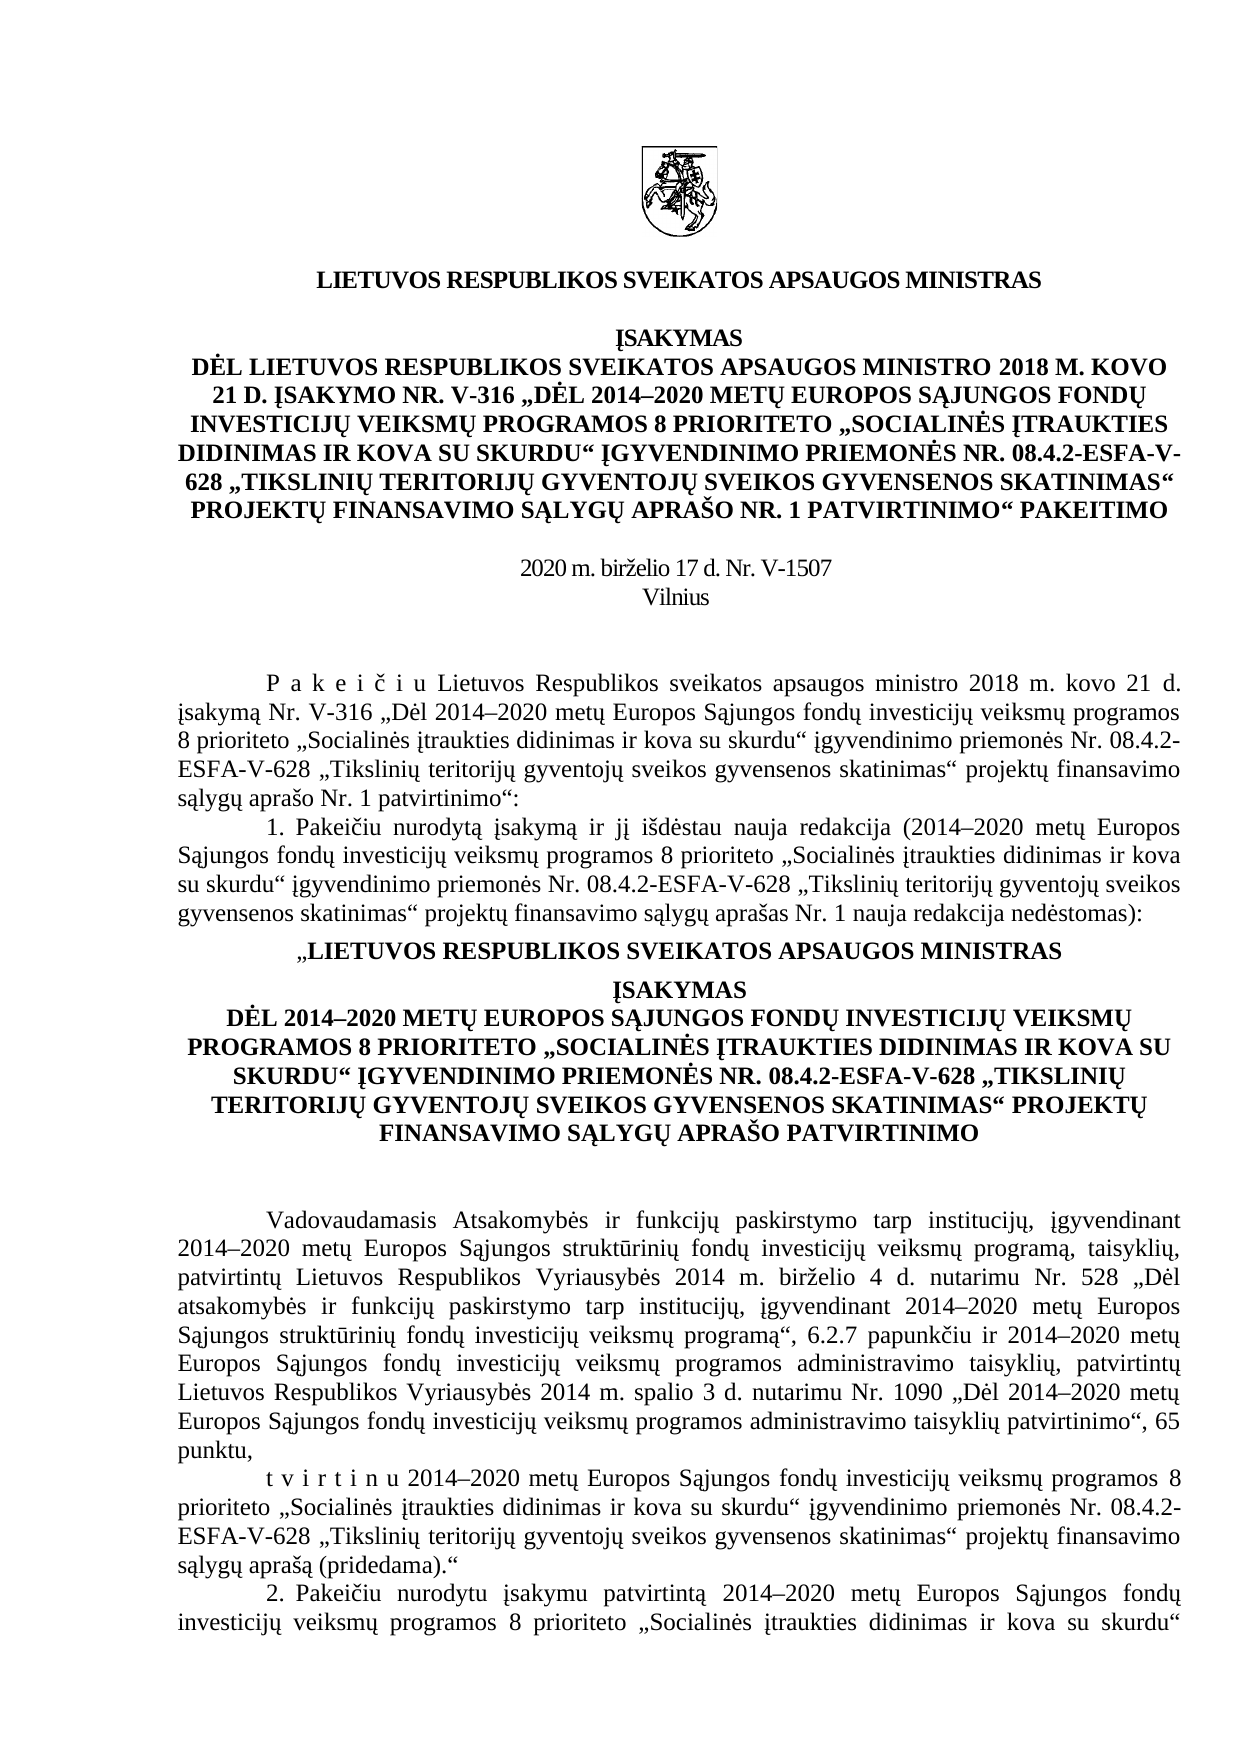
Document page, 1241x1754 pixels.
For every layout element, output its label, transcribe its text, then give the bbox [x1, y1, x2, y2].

text ĮSAKYMAS [177, 323, 1181, 352]
text DĖL LIETUVOS RESPUBLIKOS SVEIKATOS APSAUGOS MINISTRO 2018 M. KOVO 21 D. ĮSAKYMO NR. V-316 „DĖL 2014–2020 METŲ EUROPOS SĄJUNGOS FONDŲ INVESTICIJŲ VEIKSMŲ PROGRAMOS 8 PRIORITETO „SOCIALINĖS ĮTRAUKTIES DIDINIMAS IR KOVA SU SKURDU“ ĮGYVENDINIMO PRIEMONĖS NR. 08.4.2-ESFA-V-628 „TIKSLINIŲ TERITORIJŲ GYVENTOJŲ SVEIKOS GYVENSENOS SKATINIMAS“ PROJEKTŲ FINANSAVIMO SĄLYGŲ APRAŠO NR. 1 PATVIRTINIMO“ PAKEITIMO [177, 352, 1181, 524]
text „LIETUVOS RESPUBLIKOS SVEIKATOS APSAUGOS MINISTRAS [177, 936, 1181, 965]
text t v i r t i n u 2014–2020 metų Europos Sąjungos fondų investicijų veiksmų programos 8 prioriteto „Socialinės įtraukties didinimas ir kova su skurdu“ įgyvendinimo priemonės Nr. 08.4.2-ESFA-V-628 „Tikslinių teritorijų gyventojų sveikos gyvensenos skatinimas“ projektų finansavimo sąlygų aprašą (pridedama).“ [177, 1463, 1181, 1578]
text Vilnius [177, 582, 1176, 611]
text Vadovaudamasis Atsakomybės ir funkcijų paskirstymo tarp institucijų, įgyvendinant 2014–2020 metų Europos Sąjungos struktūrinių fondų investicijų veiksmų programą, taisyklių, patvirtintų Lietuvos Respublikos Vyriausybės 2014 m. birželio 4 d. nutarimu Nr. 528 „Dėl atsakomybės ir funkcijų paskirstymo tarp institucijų, įgyvendinant 2014–2020 metų Europos Sąjungos struktūrinių fondų investicijų veiksmų programą“, 6.2.7 papunkčiu ir 2014–2020 metų Europos Sąjungos fondų investicijų veiksmų programos administravimo taisyklių, patvirtintų Lietuvos Respublikos Vyriausybės 2014 m. spalio 3 d. nutarimu Nr. 1090 „Dėl 2014–2020 metų Europos Sąjungos fondų investicijų veiksmų programos administravimo taisyklių patvirtinimo“, 65 punktu, [177, 1205, 1181, 1463]
text P a k e i č i u Lietuvos Respublikos sveikatos apsaugos ministro 2018 m. kovo 21 d. įsakymą Nr. V-316 „Dėl 2014–2020 metų Europos Sąjungos fondų investicijų veiksmų programos 8 prioriteto „Socialinės įtraukties didinimas ir kova su skurdu“ įgyvendinimo priemonės Nr. 08.4.2-ESFA-V-628 „Tikslinių teritorijų gyventojų sveikos gyvensenos skatinimas“ projektų finansavimo sąlygų aprašo Nr. 1 patvirtinimo“: [177, 668, 1181, 812]
text 2020 m. birželio 17 d. Nr. V-1507 [177, 553, 1176, 582]
text LIETUVOS RESPUBLIKOS SVEIKATOS APSAUGOS MINISTRAS [177, 266, 1181, 294]
text ĮSAKYMAS [177, 975, 1181, 1003]
text 1. Pakeičiu nurodytą įsakymą ir jį išdėstau nauja redakcija (2014–2020 metų Europos Sąjungos fondų investicijų veiksmų programos 8 prioriteto „Socialinės įtraukties didinimas ir kova su skurdu“ įgyvendinimo priemonės Nr. 08.4.2-ESFA-V-628 „Tikslinių teritorijų gyventojų sveikos gyvensenos skatinimas“ projektų finansavimo sąlygų aprašas Nr. 1 nauja redakcija nedėstomas): [177, 812, 1181, 927]
text 2. Pakeičiu nurodytu įsakymu patvirtintą 2014–2020 metų Europos Sąjungos fondų investicijų veiksmų programos 8 prioriteto „Socialinės įtraukties didinimas ir kova su skurdu“ [177, 1578, 1181, 1636]
text DĖL 2014–2020 METŲ EUROPOS SĄJUNGOS FONDŲ INVESTICIJŲ VEIKSMŲ PROGRAMOS 8 PRIORITETO „SOCIALINĖS ĮTRAUKTIES DIDINIMAS IR KOVA SU SKURDU“ ĮGYVENDINIMO PRIEMONĖS NR. 08.4.2-ESFA-V-628 „TIKSLINIŲ TERITORIJŲ GYVENTOJŲ SVEIKOS GYVENSENOS SKATINIMAS“ PROJEKTŲ FINANSAVIMO SĄLYGŲ APRAŠO PATVIRTINIMO [177, 1003, 1181, 1147]
